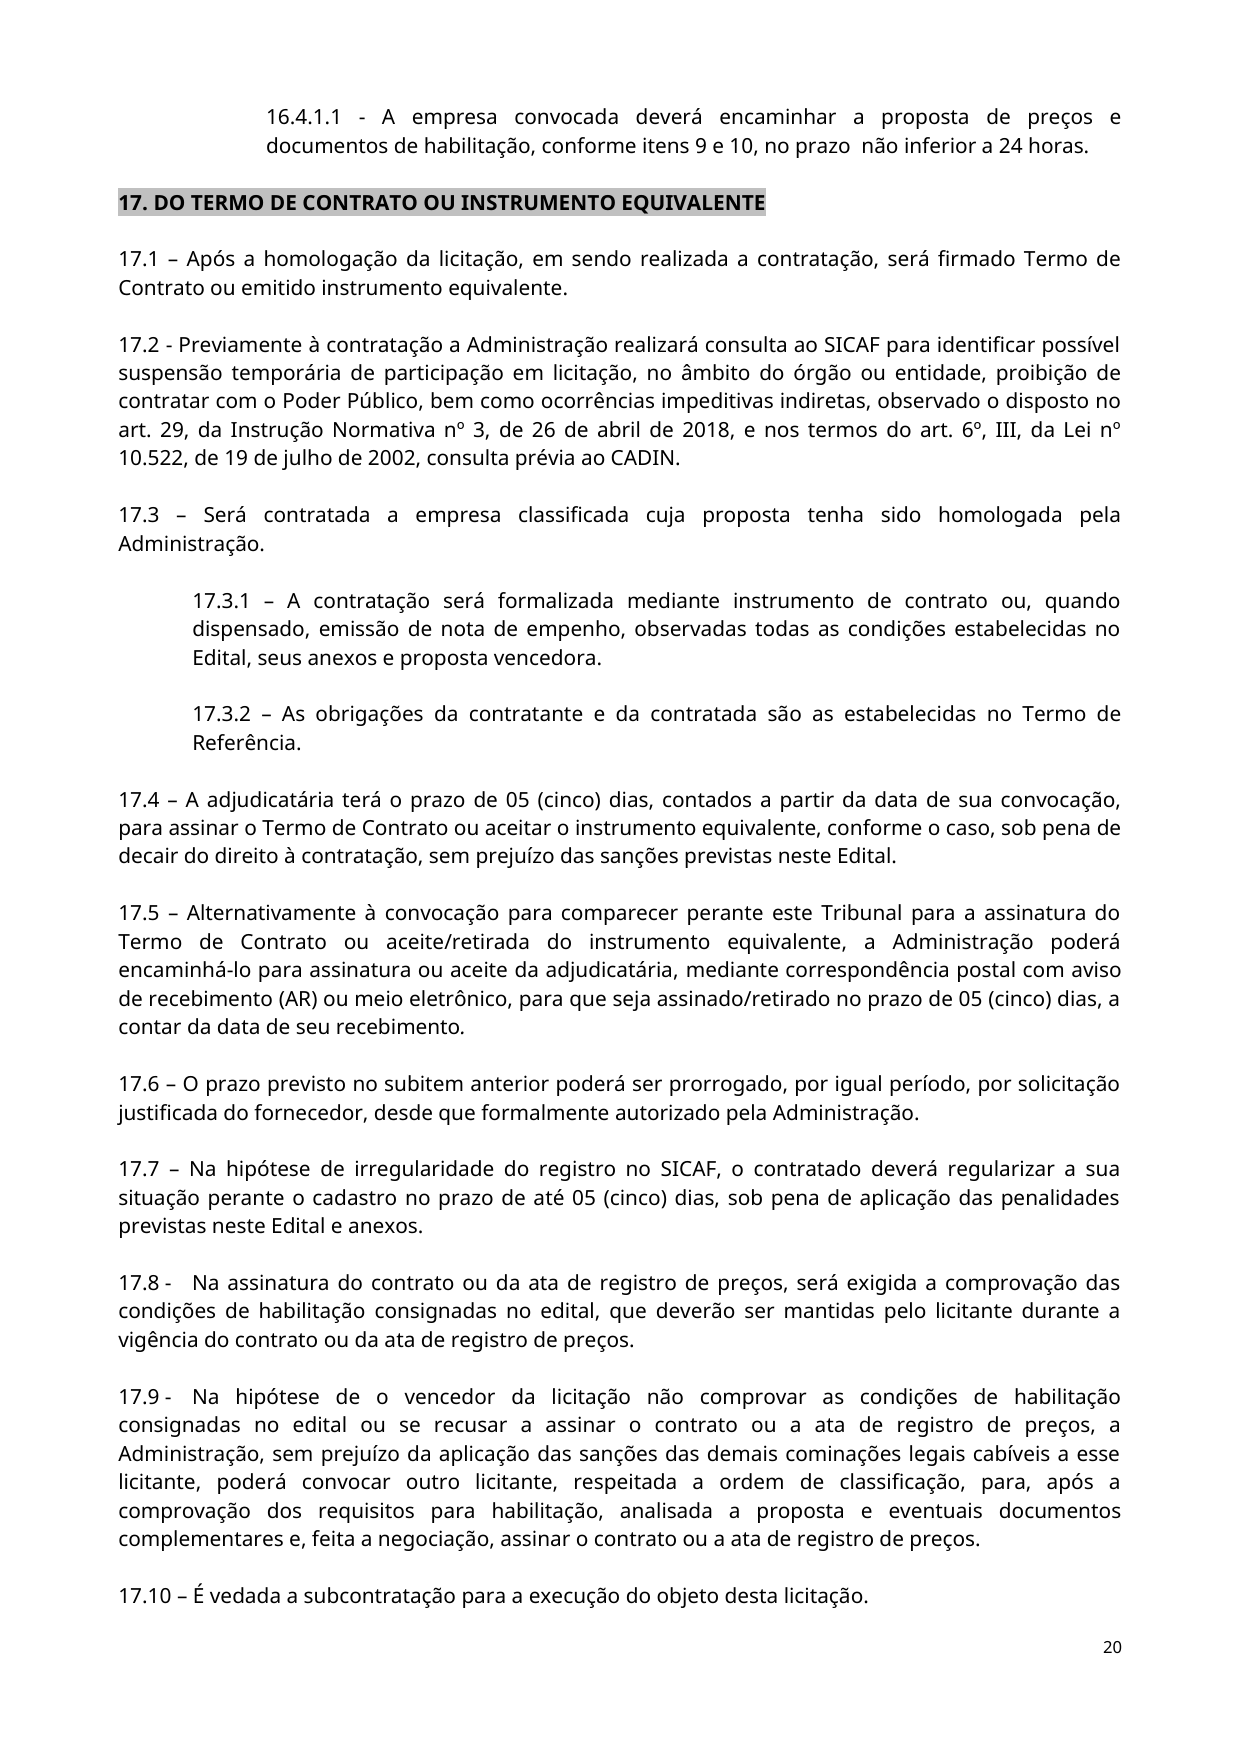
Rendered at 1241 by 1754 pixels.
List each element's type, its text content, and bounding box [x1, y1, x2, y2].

text 17.7 – Na hipótese de irregularidade do registro no SICAF, o contratado deverá regularizar a sua situação perante o cadastro no prazo de até 05 (cinco) dias, sob pena de aplicação das penalidades previstas neste Edital e anexos. [118, 1154, 1122, 1240]
text 17.10 – É vedada a subcontratação para a execução do objeto desta licitação. [118, 1581, 1122, 1609]
text 16.4.1.1 - A empresa convocada deverá encaminhar a proposta de preços e documentos de habilitação, conforme itens 9 e 10, no prazo não inferior a 24 horas. [266, 102, 1122, 159]
text 17.3.2 – As obrigações da contratante e da contratada são as estabelecidas no Termo de Referência. [192, 699, 1122, 756]
text 17.6 – O prazo previsto no subitem anterior poderá ser prorrogado, por igual período, por solicitação justificada do fornecedor, desde que formalmente autorizado pela Administração. [118, 1069, 1122, 1126]
text 17.4 – A adjudicatária terá o prazo de 05 (cinco) dias, contados a partir da data de sua convocação, para assinar o Termo de Contrato ou aceitar o instrumento equivalente, conforme o caso, sob pena de decair do direito à contratação, sem prejuízo das sanções previstas neste Edital. [118, 785, 1122, 870]
text 17.8 - Na assinatura do contrato ou da ata de registro de preços, será exigida a comprovação das condições de habilitação consignadas no edital, que deverão ser mantidas pelo licitante durante a vigência do contrato ou da ata de registro de preços. [118, 1268, 1122, 1353]
text 17.3.1 – A contratação será formalizada mediante instrumento de contrato ou, quando dispensado, emissão de nota de empenho, observadas todas as condições estabelecidas no Edital, seus anexos e proposta vencedora. [192, 586, 1122, 671]
text 17.5 – Alternativamente à convocação para comparecer perante este Tribunal para a assinatura do Termo de Contrato ou aceite/retirada do instrumento equivalente, a Administração poderá encaminhá-lo para assinatura ou aceite da adjudicatária, mediante correspondência postal com aviso de recebimento (AR) ou meio eletrônico, para que seja assinado/retirado no prazo de 05 (cinco) dias, a contar da data de seu recebimento. [118, 898, 1122, 1041]
list 17.2 - Previamente à contratação a Administração realizará consulta ao SICAF para identificar possível suspensão temporária de participação em licitação, no âmbito do órgão ou entidade, proibição de contratar com o Poder Público, bem como ocorrências impeditivas indiretas, observado o disposto no art. 29, da Instrução Normativa nº 3, de 26 de abril de 2018, e nos termos do art. 6º, III, da Lei nº 10.522, de 19 de julho de 2002, consulta prévia ao CADIN. [118, 330, 1122, 472]
text 17.3 – Será contratada a empresa classificada cuja proposta tenha sido homologada pela Administração. [118, 500, 1122, 557]
text 17. DO TERMO DE CONTRATO OU INSTRUMENTO EQUIVALENTE [118, 188, 1122, 216]
text 17.9 - Na hipótese de o vencedor da licitação não comprovar as condições de habilitação consignadas no edital ou se recusar a assinar o contrato ou a ata de registro de preços, a Administração, sem prejuízo da aplicação das sanções das demais cominações legais cabíveis a esse licitante, poderá convocar outro licitante, respeitada a ordem de classificação, para, após a comprovação dos requisitos para habilitação, analisada a proposta e eventuais documentos complementares e, feita a negociação, assinar o contrato ou a ata de registro de preços. [118, 1382, 1122, 1553]
list 17.1 – Após a homologação da licitação, em sendo realizada a contratação, será firmado Termo de Contrato ou emitido instrumento equivalente. [118, 244, 1122, 301]
